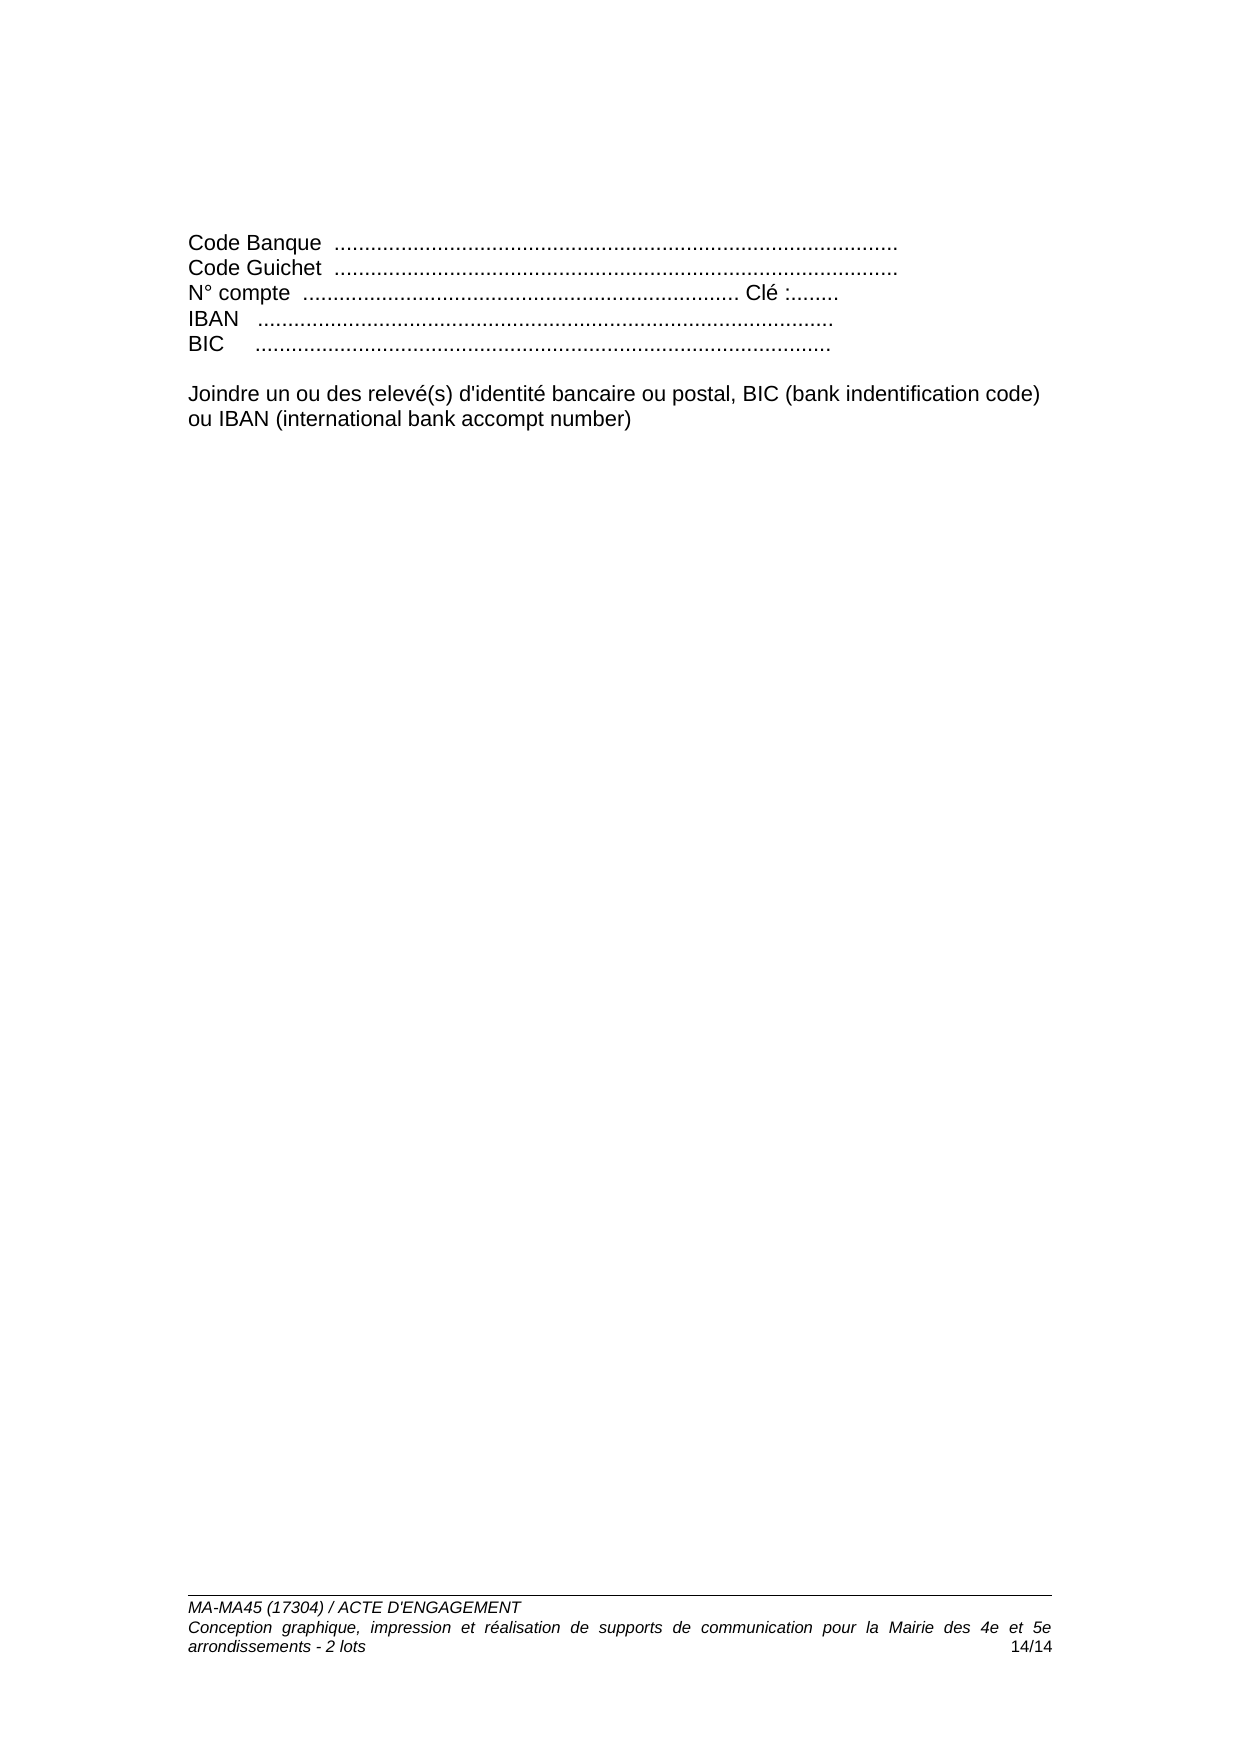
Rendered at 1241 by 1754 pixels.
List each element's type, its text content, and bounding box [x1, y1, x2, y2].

text Code Guichet ............................................................................................. [188, 255, 1052, 280]
text N° compte ........................................................................ Clé :........ [188, 280, 1052, 305]
text Joindre un ou des relevé(s) d'identité bancaire ou postal, BIC (bank indentification code) ou IBAN (international bank accompt number) [188, 381, 1052, 431]
text BIC ............................................................................................... [188, 331, 1052, 356]
text IBAN ............................................................................................... [188, 305, 1052, 331]
text Code Banque ............................................................................................. [188, 230, 1052, 255]
